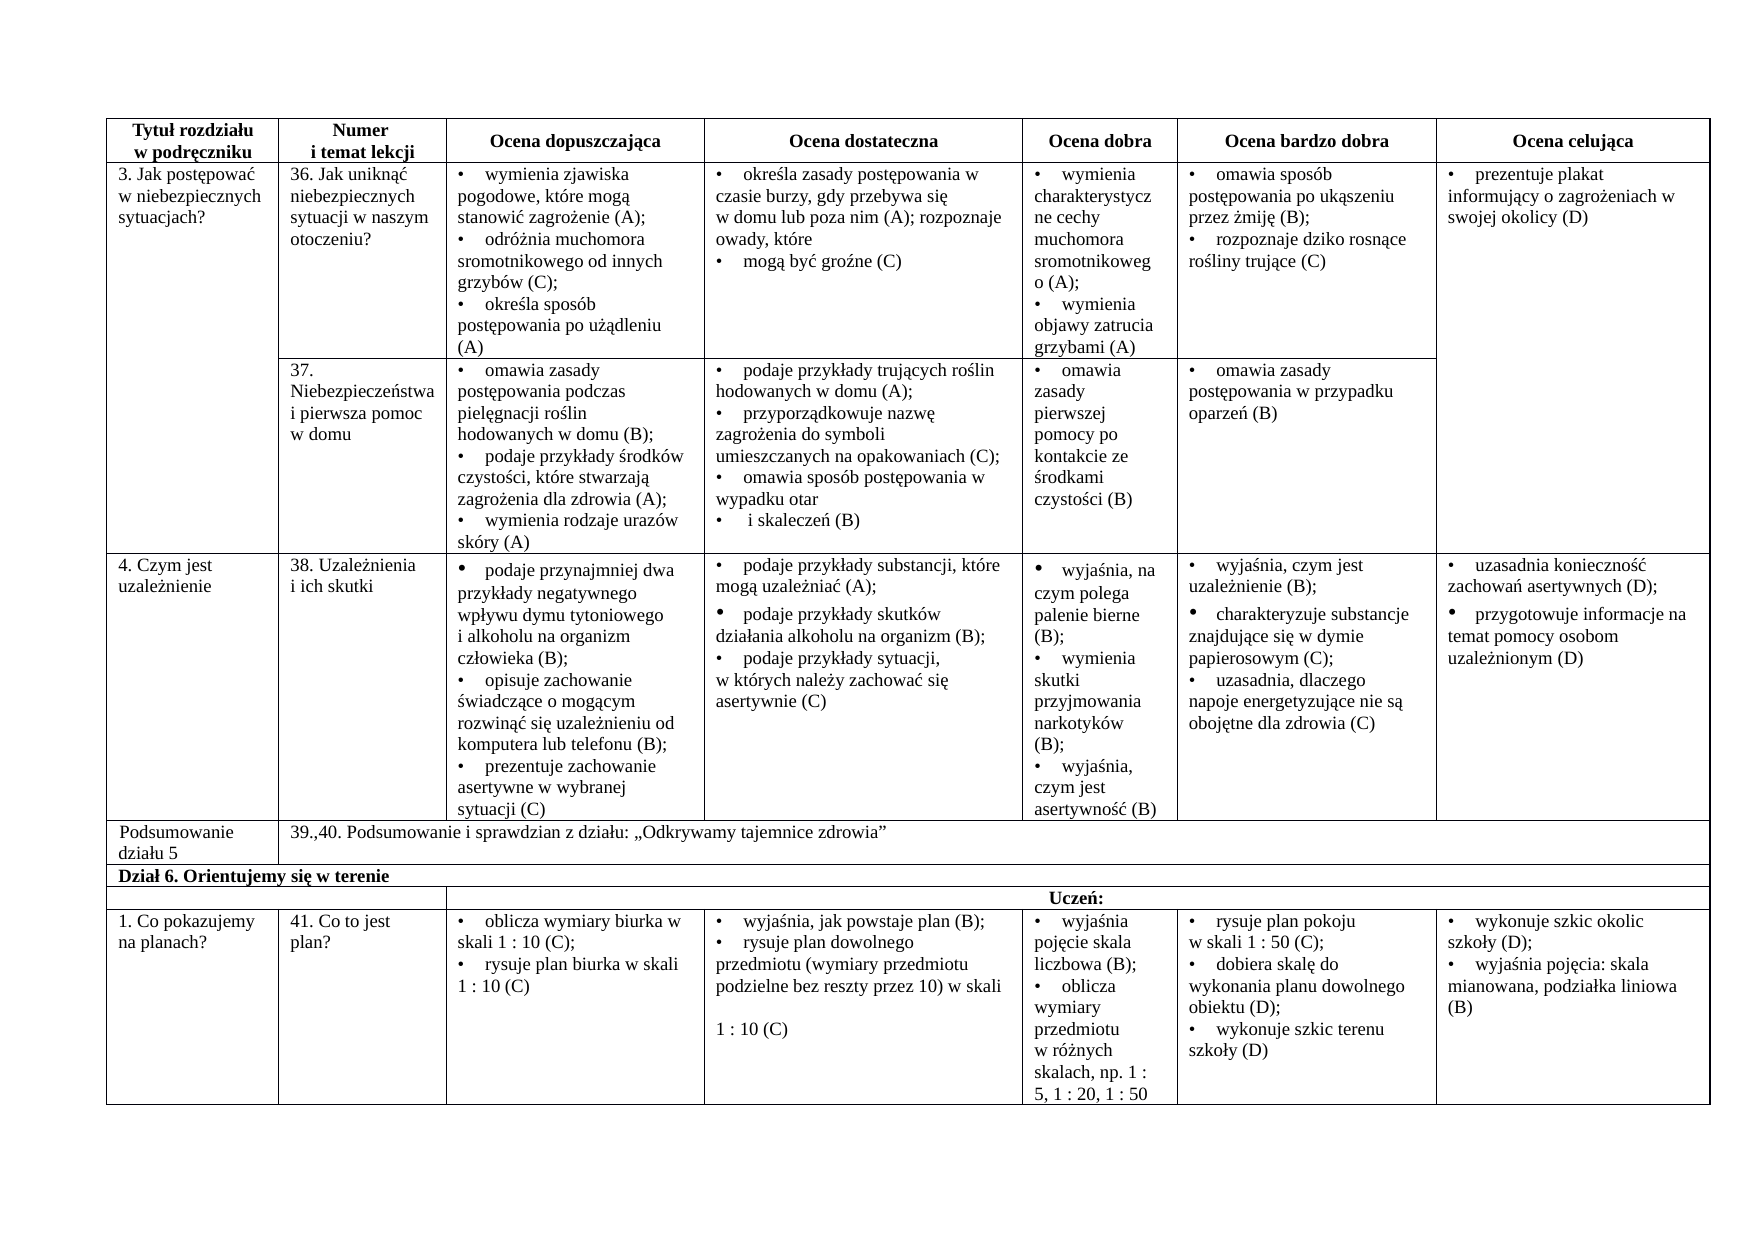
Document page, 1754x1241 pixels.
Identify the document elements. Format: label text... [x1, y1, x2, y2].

table_cell wyjaśnia, czym jest uzależnienie (B); charakteryzuje substancje znajdujące się w dymie papierosowym (C); uzasadnia, dlaczego napoje energetyzujące nie są obojętne dla zdrowia (C) [1178, 554, 1436, 819]
table_cell wymienia charakterystyczne cechy muchomora sromotnikowego (A); wymienia objawy zatrucia grzybami (A) [1157, 163, 1177, 357]
table_cell omawia zasady postępowania w przypadku oparzeń (B) [1178, 359, 1436, 552]
table_cell Podsumowanie działu 5 [107, 821, 118, 864]
table_cell oblicza wymiary biurka w skali 1 : 10 (C); rysuje plan biurka w skali 1 : 10 (C) [447, 910, 704, 1104]
table_cell Podsumowanie działu 5 [252, 821, 278, 864]
table_cell 4. Czym jest uzależnienie [107, 554, 278, 819]
table_cell prezentuje plakat informujący o zagrożeniach w swojej okolicy (D) [1437, 163, 1709, 552]
table_cell określa zasady postępowania w czasie burzy, gdy przebywa się w domu lub poza nim (A); rozpoznaje owady, które mogą być groźne (C) [705, 163, 1022, 357]
table_cell [431, 887, 446, 909]
table_cell [107, 887, 118, 909]
table_header Numer i temat lekcji [279, 119, 446, 162]
table_cell wyjaśnia, na czym polega palenie bierne (B); wymienia skutki przyjmowania narkotyków (B); wyjaśnia, czym jest asertywność (B) [1023, 554, 1034, 819]
table_header Ocena dostateczna [705, 119, 1022, 162]
table_cell wykonuje szkic okolic szkoły (D); wyjaśnia pojęcia: skala mianowana, podziałka liniowa (B) [1437, 910, 1709, 1104]
table_cell wyjaśnia, jak powstaje plan (B); rysuje plan dowolnego przedmiotu (wymiary przedmiotu podzielne bez reszty przez 10) w skali 1 : 10 (C) [705, 910, 1022, 1104]
table_header Ocena dopuszczająca [447, 119, 704, 162]
table_cell 39.,40. Podsumowanie i sprawdzian z działu: „Odkrywamy tajemnice zdrowia” [279, 821, 1709, 864]
table_cell podaje przynajmniej dwa przykłady negatywnego wpływu dymu tytoniowego i alkoholu na organizm człowieka (B); opisuje zachowanie świadczące o mogącym rozwinąć się uzależnieniu od komputera lub telefonu (B); prezentuje zachowanie asertywne w wybranej sytuacji (C) [684, 554, 704, 819]
table_header Ocena bardzo dobra [1178, 119, 1436, 162]
table_cell wyjaśnia, na czym polega palenie bierne (B); wymienia skutki przyjmowania narkotyków (B); wyjaśnia, czym jest asertywność (B) [1157, 554, 1177, 819]
table_cell 37. Niebezpieczeństwa i pierwsza pomoc w domu [279, 359, 446, 552]
table_cell Uczeń: [447, 887, 457, 909]
table_cell Dział 6. Orientujemy się w terenie [107, 865, 1709, 886]
table_cell omawia zasady postępowania podczas pielęgnacji roślin hodowanych w domu (B); podaje przykłady środków czystości, które stwarzają zagrożenia dla zdrowia (A); wymienia rodzaje urazów skóry (A) [684, 359, 704, 552]
table_cell podaje przykłady substancji, które mogą uzależniać (A); podaje przykłady skutków działania alkoholu na organizm (B); podaje przykłady sytuacji, w których należy zachować się asertywnie (C) [705, 554, 1022, 819]
table_header Ocena dobra [1023, 119, 1177, 162]
table_cell omawia zasady pierwszej pomocy po kontakcie ze środkami czystości (B) [1023, 359, 1177, 552]
table_cell uzasadnia konieczność zachowań asertywnych (D); przygotowuje informacje na temat pomocy osobom uzależnionym (D) [1437, 554, 1709, 819]
table_cell Uczeń: [1696, 887, 1709, 909]
table_header Ocena celująca [1437, 119, 1709, 162]
table_cell 38. Uzależnienia i ich skutki [279, 554, 446, 819]
table_cell 41. Co to jest plan? [279, 910, 446, 1104]
table_cell omawia sposób postępowania po ukąszeniu przez żmiję (B); rozpoznaje dziko rosnące rośliny trujące (C) [1178, 163, 1436, 357]
table_cell wyjaśnia pojęcie skala liczbowa (B); oblicza wymiary przedmiotu w różnych skalach, np. 1 : 5, 1 : 20, 1 : 50 [1157, 910, 1177, 1104]
table_cell 36. Jak uniknąć niebezpiecznych sytuacji w naszym otoczeniu? [279, 163, 446, 357]
table_cell wymienia charakterystyczne cechy muchomora sromotnikowego (A); wymienia objawy zatrucia grzybami (A) [1023, 163, 1034, 357]
table_cell wymienia zjawiska pogodowe, które mogą stanowić zagrożenie (A); odróżnia muchomora sromotnikowego od innych grzybów (C); określa sposób postępowania po użądleniu (A) [684, 163, 704, 357]
table_cell podaje przykłady trujących roślin hodowanych w domu (A); przyporządkowuje nazwę zagrożenia do symboli umieszczanych na opakowaniach (C); omawia sposób postępowania w wypadku otar i skaleczeń (B) [705, 359, 1022, 552]
table_cell 3. Jak postępować w niebezpiecznych sytuacjach? [107, 163, 278, 552]
table_header Tytuł rozdziału w podręczniku [107, 119, 278, 162]
table_cell 1. Co pokazujemy na planach? [107, 910, 278, 1104]
table_cell rysuje plan pokoju w skali 1 : 50 (C); dobiera skalę do wykonania planu dowolnego obiektu (D); wykonuje szkic terenu szkoły (D) [1178, 910, 1436, 1104]
